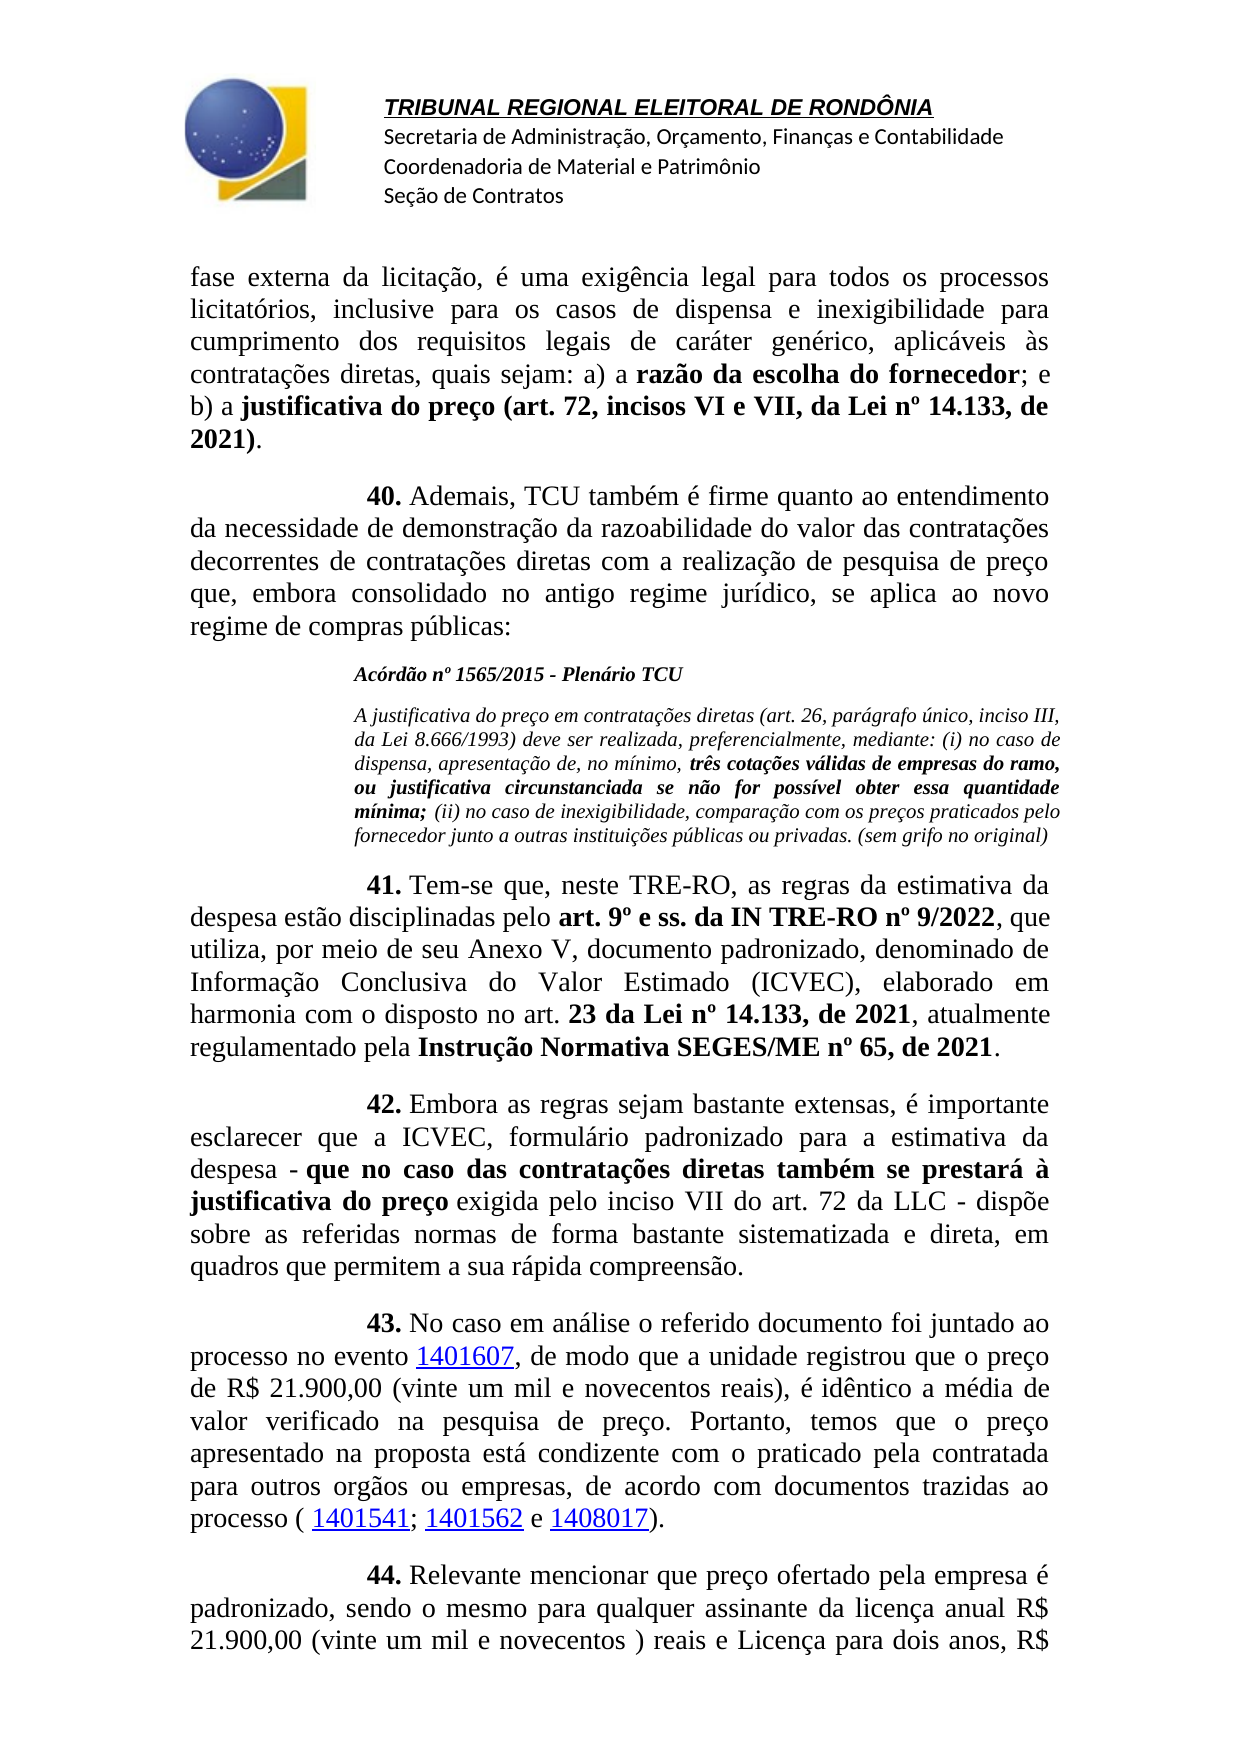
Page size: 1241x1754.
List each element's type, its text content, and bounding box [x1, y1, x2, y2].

text Acórdão nº 1565/2015 - Plenário TCU [354, 662, 1063, 686]
text 41. Tem-se que, neste TRE-RO, as regras da estimativa da despesa estão disciplinadas pelo art. 9º e ss. da IN TRE-RO nº 9/2022, que utiliza, por meio de seu Anexo V, documento padronizado, denominado de Informação Conclusiva do Valor Estimado (ICVEC), elaborado em harmonia com o disposto no art. 23 da Lei nº 14.133, de 2021, atualmente regulamentado pela Instrução Normativa SEGES/ME nº 65, de 2021. [190, 868, 1051, 1062]
text 40. Ademais, TCU também é firme quanto ao entendimento da necessidade de demonstração da razoabilidade do valor das contratações decorrentes de contratações diretas com a realização de pesquisa de preço que, embora consolidado no antigo regime jurídico, se aplica ao novo regime de compras públicas: [190, 479, 1051, 641]
text fase externa da licitação, é uma exigência legal para todos os processos licitatórios, inclusive para os casos de dispensa e inexigibilidade para cumprimento dos requisitos legais de caráter genérico, aplicáveis às contratações diretas, quais sejam: a) a razão da escolha do fornecedor; e b) a justificativa do preço (art. 72, incisos VI e VII, da Lei nº 14.133, de 2021). [190, 260, 1051, 454]
text A justificativa do preço em contratações diretas (art. 26, parágrafo único, inciso III, da Lei 8.666/1993) deve ser realizada, preferencialmente, mediante: (i) no caso de dispensa, apresentação de, no mínimo, três cotações válidas de empresas do ramo, ou justificativa circunstanciada se não for possível obter essa quantidade mínima; (ii) no caso de inexigibilidade, comparação com os preços praticados pelo fornecedor junto a outras instituições públicas ou privadas. (sem grifo no original) [354, 703, 1063, 847]
text 43. No caso em análise o referido documento foi juntado ao processo no evento 1401607, de modo que a unidade registrou que o preço de R$ 21.900,00 (vinte um mil e novecentos reais), é idêntico a média de valor verificado na pesquisa de preço. Portanto, temos que o preço apresentado na proposta está condizente com o praticado pela contratada para outros orgãos ou empresas, de acordo com documentos trazidas ao processo ( 1401541; 1401562 e 1408017). [190, 1307, 1051, 1533]
text 42. Embora as regras sejam bastante extensas, é importante esclarecer que a ICVEC, formulário padronizado para a estimativa da despesa - que no caso das contratações diretas também se prestará à justificativa do preço exigida pelo inciso VII do art. 72 da LLC - dispõe sobre as referidas normas de forma bastante sistematizada e direta, em quadros que permitem a sua rápida compreensão. [190, 1087, 1051, 1282]
text 44. Relevante mencionar que preço ofertado pela empresa é padronizado, sendo o mesmo para qualquer assinante da licença anual R$ 21.900,00 (vinte um mil e novecentos ) reais e Licença para dois anos, R$ [190, 1558, 1051, 1656]
